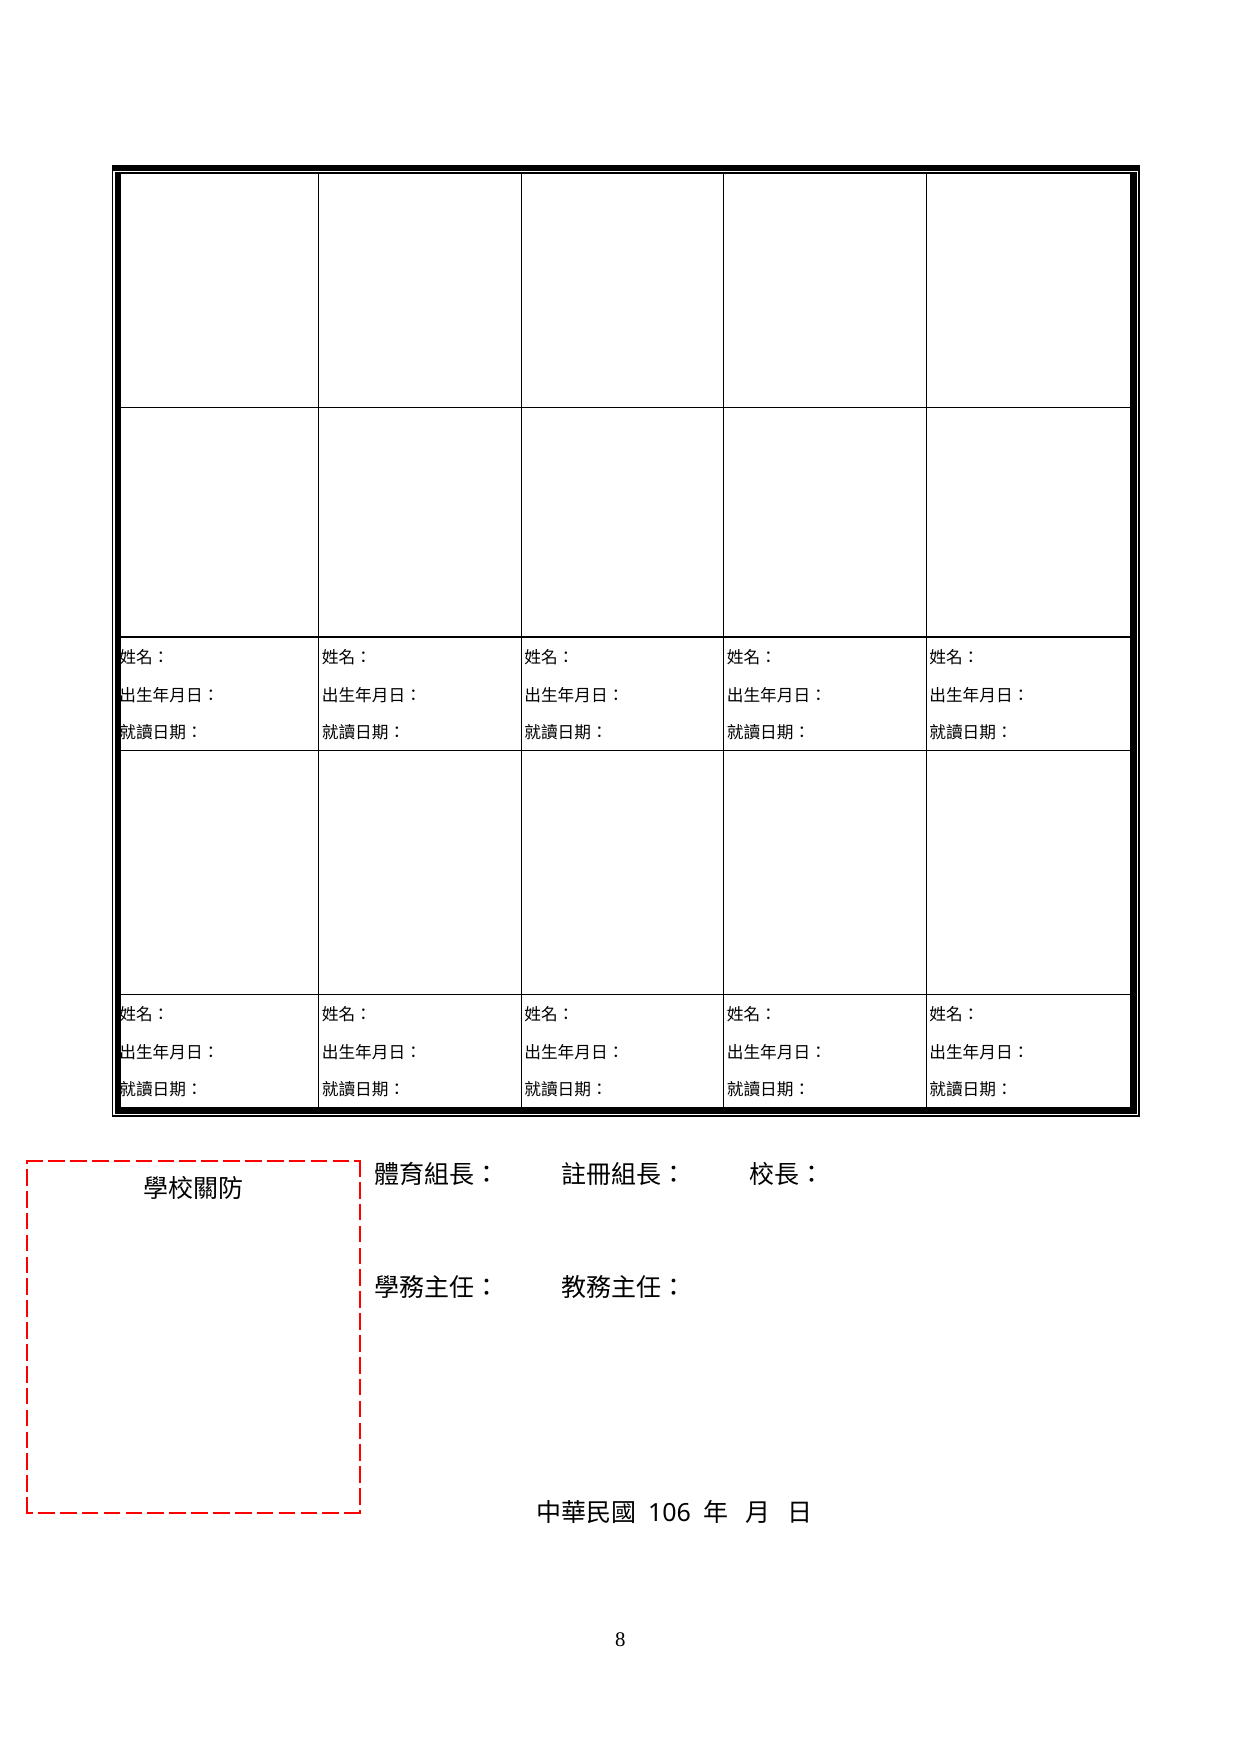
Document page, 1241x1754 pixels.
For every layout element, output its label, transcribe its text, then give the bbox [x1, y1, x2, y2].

table_cell [724, 751, 926, 994]
table_cell [927, 408, 1130, 636]
table_header [724, 174, 926, 407]
table_cell [319, 408, 521, 636]
table_cell [319, 751, 521, 994]
table_cell 姓名： 出生年月日： 就讀日期： [927, 638, 1130, 750]
text 學校關防 [43, 1169, 344, 1205]
table_cell [927, 751, 1130, 994]
table_cell 姓名： 出生年月日： 就讀日期： [319, 638, 521, 750]
table_header [319, 174, 521, 407]
text 體育組長： 註冊組長： 校長： [374, 1154, 1116, 1192]
table_cell 姓名： 出生年月日： 就讀日期： [522, 638, 723, 750]
table_cell 姓名： 出生年月日： 就讀日期： [121, 995, 318, 1107]
table_cell 姓名： 出生年月日： 就讀日期： [724, 995, 926, 1107]
text 中華民國 106 年 月 日 [124, 1492, 1066, 1529]
table_cell [724, 408, 926, 636]
text 學務主任： 教務主任： [374, 1267, 1116, 1304]
table_header [522, 174, 723, 407]
table_cell [522, 408, 723, 636]
table_cell [522, 751, 723, 994]
table_cell 姓名： 出生年月日： 就讀日期： [927, 995, 1130, 1107]
table_cell 姓名： 出生年月日： 就讀日期： [121, 638, 318, 750]
table_header [121, 174, 318, 407]
table_cell [121, 751, 318, 994]
table_cell 姓名： 出生年月日： 就讀日期： [522, 995, 723, 1107]
table_cell 姓名： 出生年月日： 就讀日期： [724, 638, 926, 750]
table_header [927, 174, 1130, 407]
table_cell 姓名： 出生年月日： 就讀日期： [319, 995, 521, 1107]
table_cell [121, 408, 318, 636]
